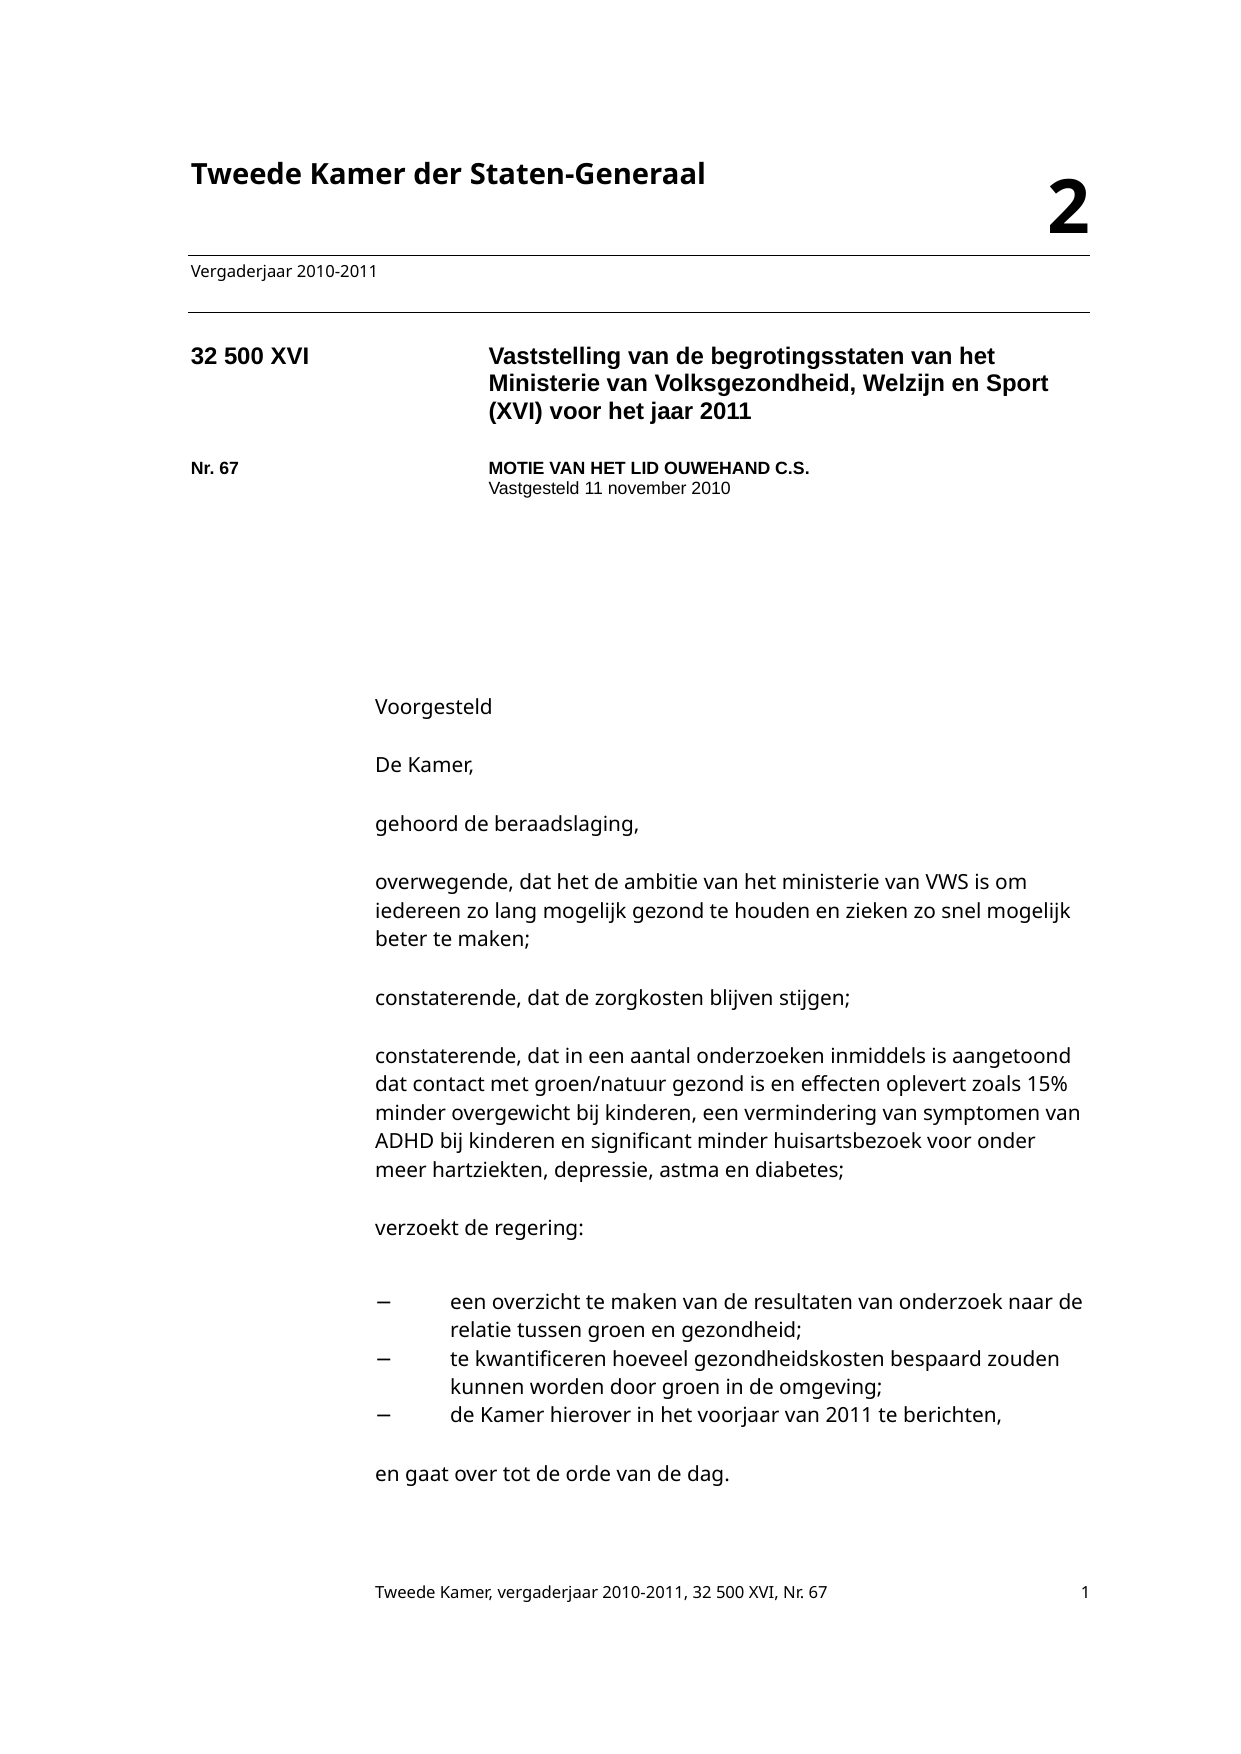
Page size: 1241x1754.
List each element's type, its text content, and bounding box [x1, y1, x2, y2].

table_cell Vergaderjaar 2010-2011 [188, 256, 485, 312]
table_header Tweede Kamer der Staten-Generaal [188, 150, 909, 255]
table_cell [485, 256, 1090, 312]
table_cell Vaststelling van de begrotingsstaten van het Ministerie van Volksgezondheid, Welzijn en Sport (XVI) voor het jaar 2011 [485, 339, 1090, 454]
list de Kamer hierover in het voorjaar van 2011 te berichten, [375, 1401, 1090, 1429]
text Voorgesteld [375, 692, 1090, 721]
text en gaat over tot de orde van de dag. [375, 1459, 1090, 1487]
table_cell [188, 313, 485, 339]
text De Kamer, [375, 751, 1090, 779]
text constaterende, dat de zorgkosten blijven stijgen; [375, 983, 1090, 1011]
text verzoekt de regering: [375, 1213, 1090, 1242]
table_cell Nr. 67 [188, 455, 485, 573]
table_header 2 [910, 150, 1090, 255]
list een overzicht te maken van de resultaten van onderzoek naar de relatie tussen groen en gezondheid; [375, 1287, 1090, 1344]
text overwegende, dat het de ambitie van het ministerie van VWS is om iedereen zo lang mogelijk gezond te houden en zieken zo snel mogelijk beter te maken; [375, 867, 1090, 953]
table_cell MOTIE VAN HET LID OUWEHAND C.S. Vastgesteld 11 november 2010 [485, 455, 1090, 573]
table_cell 32 500 XVI [188, 339, 485, 454]
table_cell [485, 313, 1090, 339]
list te kwantificeren hoeveel gezondheidskosten bespaard zouden kunnen worden door groen in de omgeving; [375, 1344, 1090, 1401]
text constaterende, dat in een aantal onderzoeken inmiddels is aangetoond dat contact met groen/natuur gezond is en effecten oplevert zoals 15% minder overgewicht bij kinderen, een vermindering van symptomen van ADHD bij kinderen en significant minder huisartsbezoek voor onder meer hartziekten, depressie, astma en diabetes; [375, 1041, 1090, 1183]
text gehoord de beraadslaging, [375, 809, 1090, 837]
